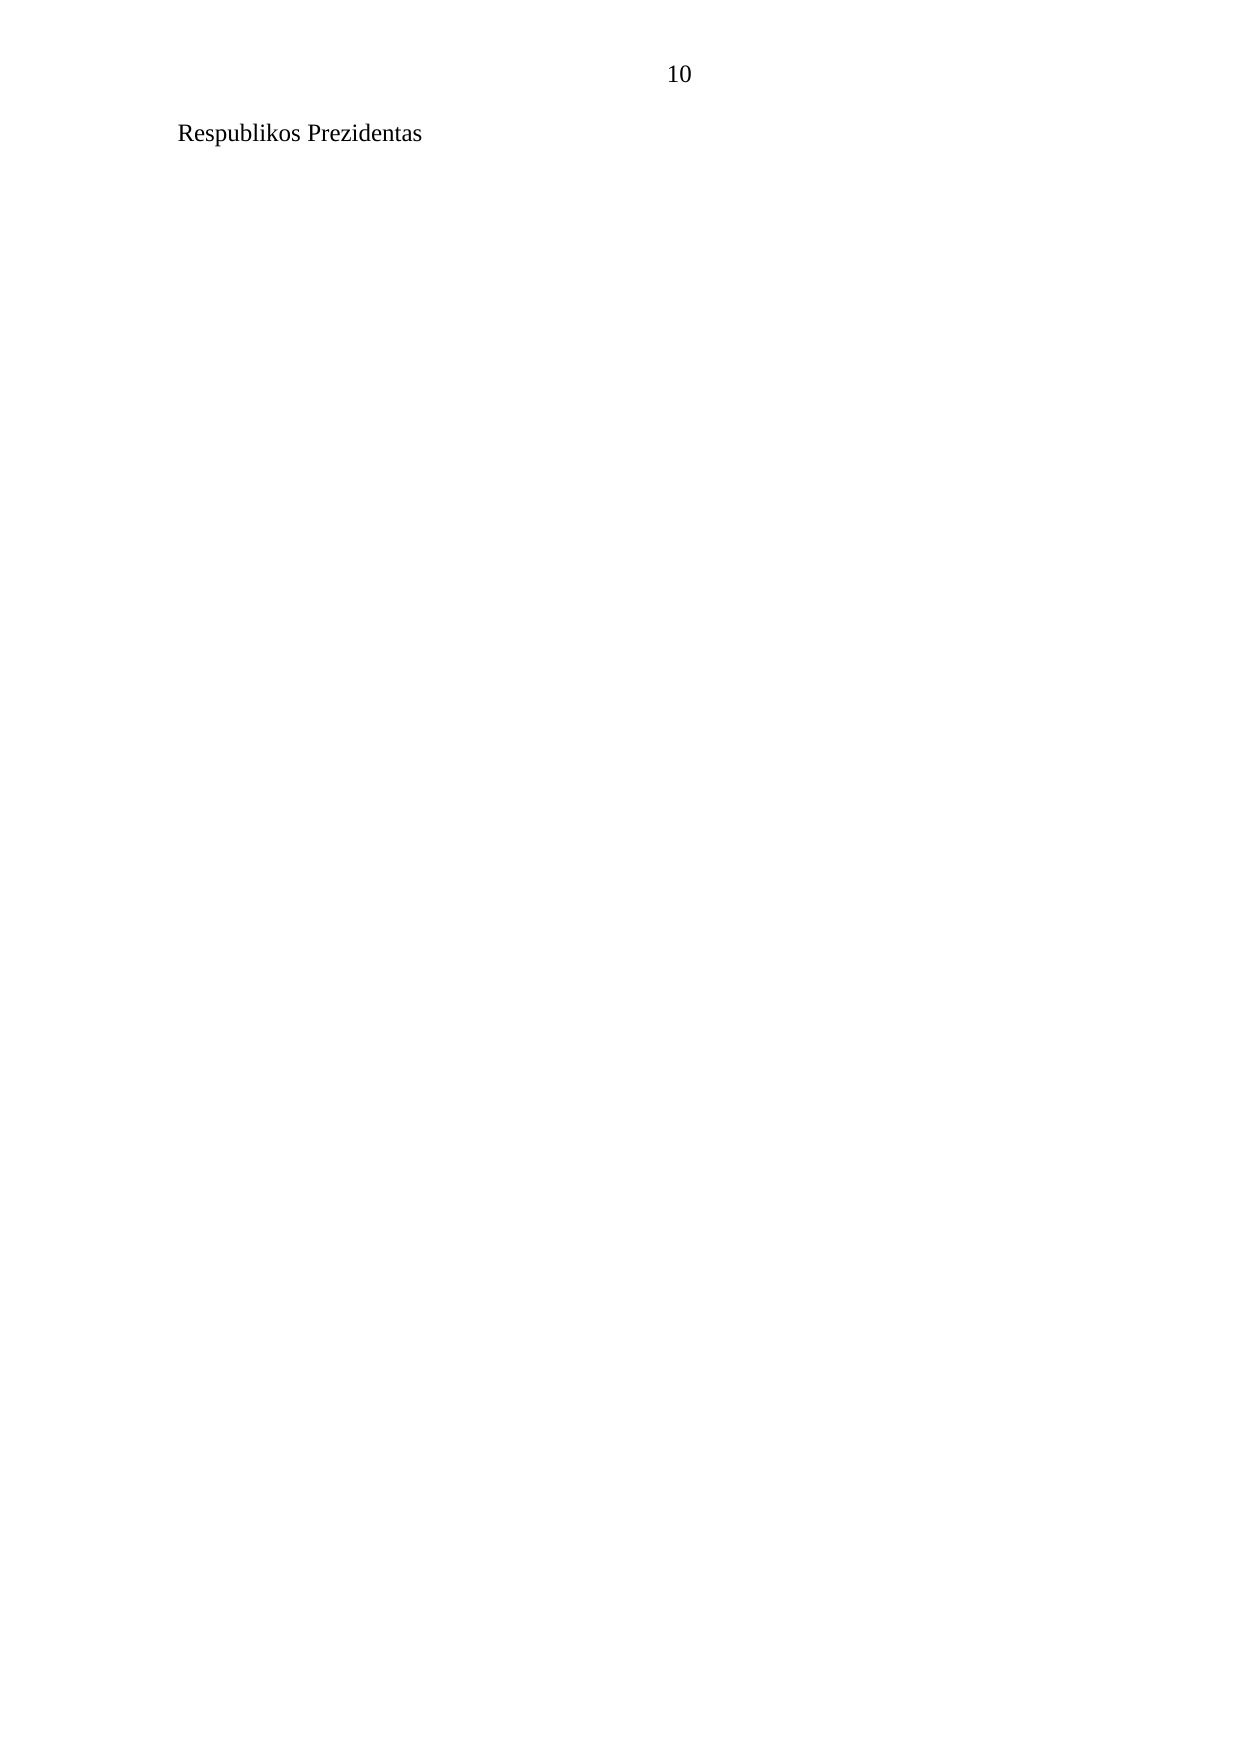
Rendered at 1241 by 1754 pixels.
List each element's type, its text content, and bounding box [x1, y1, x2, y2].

text Respublikos Prezidentas [177, 118, 1181, 147]
